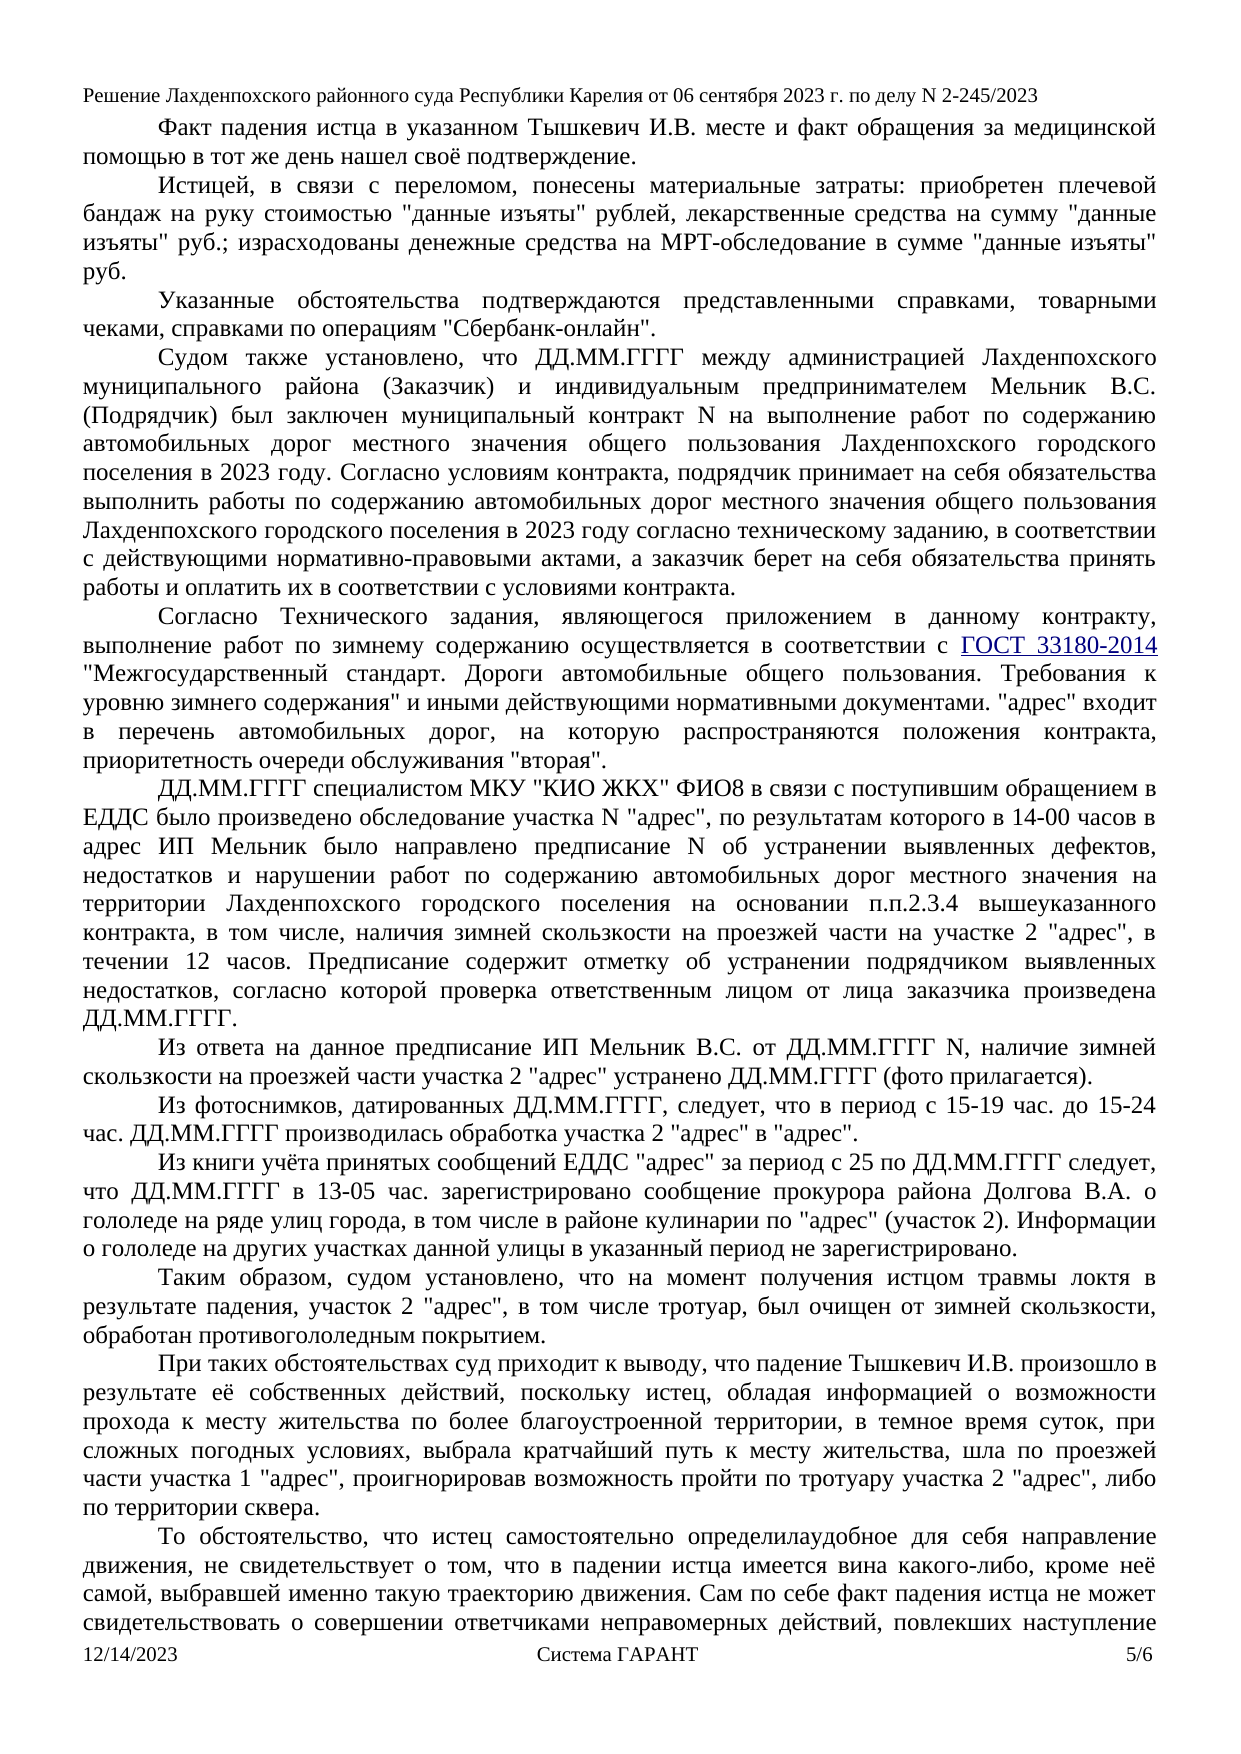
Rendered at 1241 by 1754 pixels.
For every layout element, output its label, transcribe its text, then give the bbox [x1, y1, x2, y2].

text ДД.ММ.ГГГГ специалистом МКУ "КИО ЖКХ" ФИО8 в связи с поступившим обращением в ЕДДС было произведено обследование участка N "адрес", по результатам которого в 14-00 часов в адрес ИП Мельник было направлено предписание N об устранении выявленных дефектов, недостатков и нарушении работ по содержанию автомобильных дорог местного значения на территории Лахденпохского городского поселения на основании п.п.2.3.4 вышеуказанного контракта, в том числе, наличия зимней скользкости на проезжей части на участке 2 "адрес", в течении 12 часов. Предписание содержит отметку об устранении подрядчиком выявленных недостатков, согласно которой проверка ответственным лицом от лица заказчика произведена ДД.ММ.ГГГГ. [83, 773, 1157, 1032]
text То обстоятельство, что истец самостоятельно определилаудобное для себя направление движения, не свидетельствует о том, что в падении истца имеется вина какого-либо, кроме неё самой, выбравшей именно такую траекторию движения. Сам по себе факт падения истца не может свидетельствовать о совершении ответчиками неправомерных действий, повлекших наступление [83, 1521, 1157, 1636]
text Указанные обстоятельства подтверждаются представленными справками, товарными чеками, справками по операциям "Сбербанк-онлайн". [83, 285, 1157, 342]
text Таким образом, судом установлено, что на момент получения истцом травмы локтя в результате падения, участок 2 "адрес", в том числе тротуар, был очищен от зимней скользкости, обработан противогололедным покрытием. [83, 1262, 1157, 1348]
text Истицей, в связи с переломом, понесены материальные затраты: приобретен плечевой бандаж на руку стоимостью "данные изъяты" рублей, лекарственные средства на сумму "данные изъяты" руб.; израсходованы денежные средства на МРТ-обследование в сумме "данные изъяты" руб. [83, 170, 1157, 285]
text Из книги учёта принятых сообщений ЕДДС "адрес" за период с 25 по ДД.ММ.ГГГГ следует, что ДД.ММ.ГГГГ в 13-05 час. зарегистрировано сообщение прокурора района Долгова В.А. о гололеде на ряде улиц города, в том числе в районе кулинарии по "адрес" (участок 2). Информации о гололеде на других участках данной улицы в указанный период не зарегистрировано. [83, 1147, 1157, 1262]
text Факт падения истца в указанном Тышкевич И.В. месте и факт обращения за медицинской помощью в тот же день нашел своё подтверждение. [83, 112, 1157, 170]
text Судом также установлено, что ДД.ММ.ГГГГ между администрацией Лахденпохского муниципального района (Заказчик) и индивидуальным предпринимателем Мельник В.С. (Подрядчик) был заключен муниципальный контракт N на выполнение работ по содержанию автомобильных дорог местного значения общего пользования Лахденпохского городского поселения в 2023 году. Согласно условиям контракта, подрядчик принимает на себя обязательства выполнить работы по содержанию автомобильных дорог местного значения общего пользования Лахденпохского городского поселения в 2023 году согласно техническому заданию, в соответствии с действующими нормативно-правовыми актами, а заказчик берет на себя обязательства принять работы и оплатить их в соответствии с условиями контракта. [83, 342, 1157, 601]
text Из ответа на данное предписание ИП Мельник В.С. от ДД.ММ.ГГГГ N, наличие зимней скользкости на проезжей части участка 2 "адрес" устранено ДД.ММ.ГГГГ (фото прилагается). [83, 1032, 1157, 1090]
text Согласно Технического задания, являющегося приложением в данному контракту, выполнение работ по зимнему содержанию осуществляется в соответствии с ГОСТ 33180-2014 "Межгосударственный стандарт. Дороги автомобильные общего пользования. Требования к уровню зимнего содержания" и иными действующими нормативными документами. "адрес" входит в перечень автомобильных дорог, на которую распространяются положения контракта, приоритетность очереди обслуживания "вторая". [83, 601, 1157, 773]
text При таких обстоятельствах суд приходит к выводу, что падение Тышкевич И.В. произошло в результате её собственных действий, поскольку истец, обладая информацией о возможности прохода к месту жительства по более благоустроенной территории, в темное время суток, при сложных погодных условиях, выбрала кратчайший путь к месту жительства, шла по проезжей части участка 1 "адрес", проигнорировав возможность пройти по тротуару участка 2 "адрес", либо по территории сквера. [83, 1348, 1157, 1521]
text Из фотоснимков, датированных ДД.ММ.ГГГГ, следует, что в период с 15-19 час. до 15-24 час. ДД.ММ.ГГГГ производилась обработка участка 2 "адрес" в "адрес". [83, 1090, 1157, 1147]
